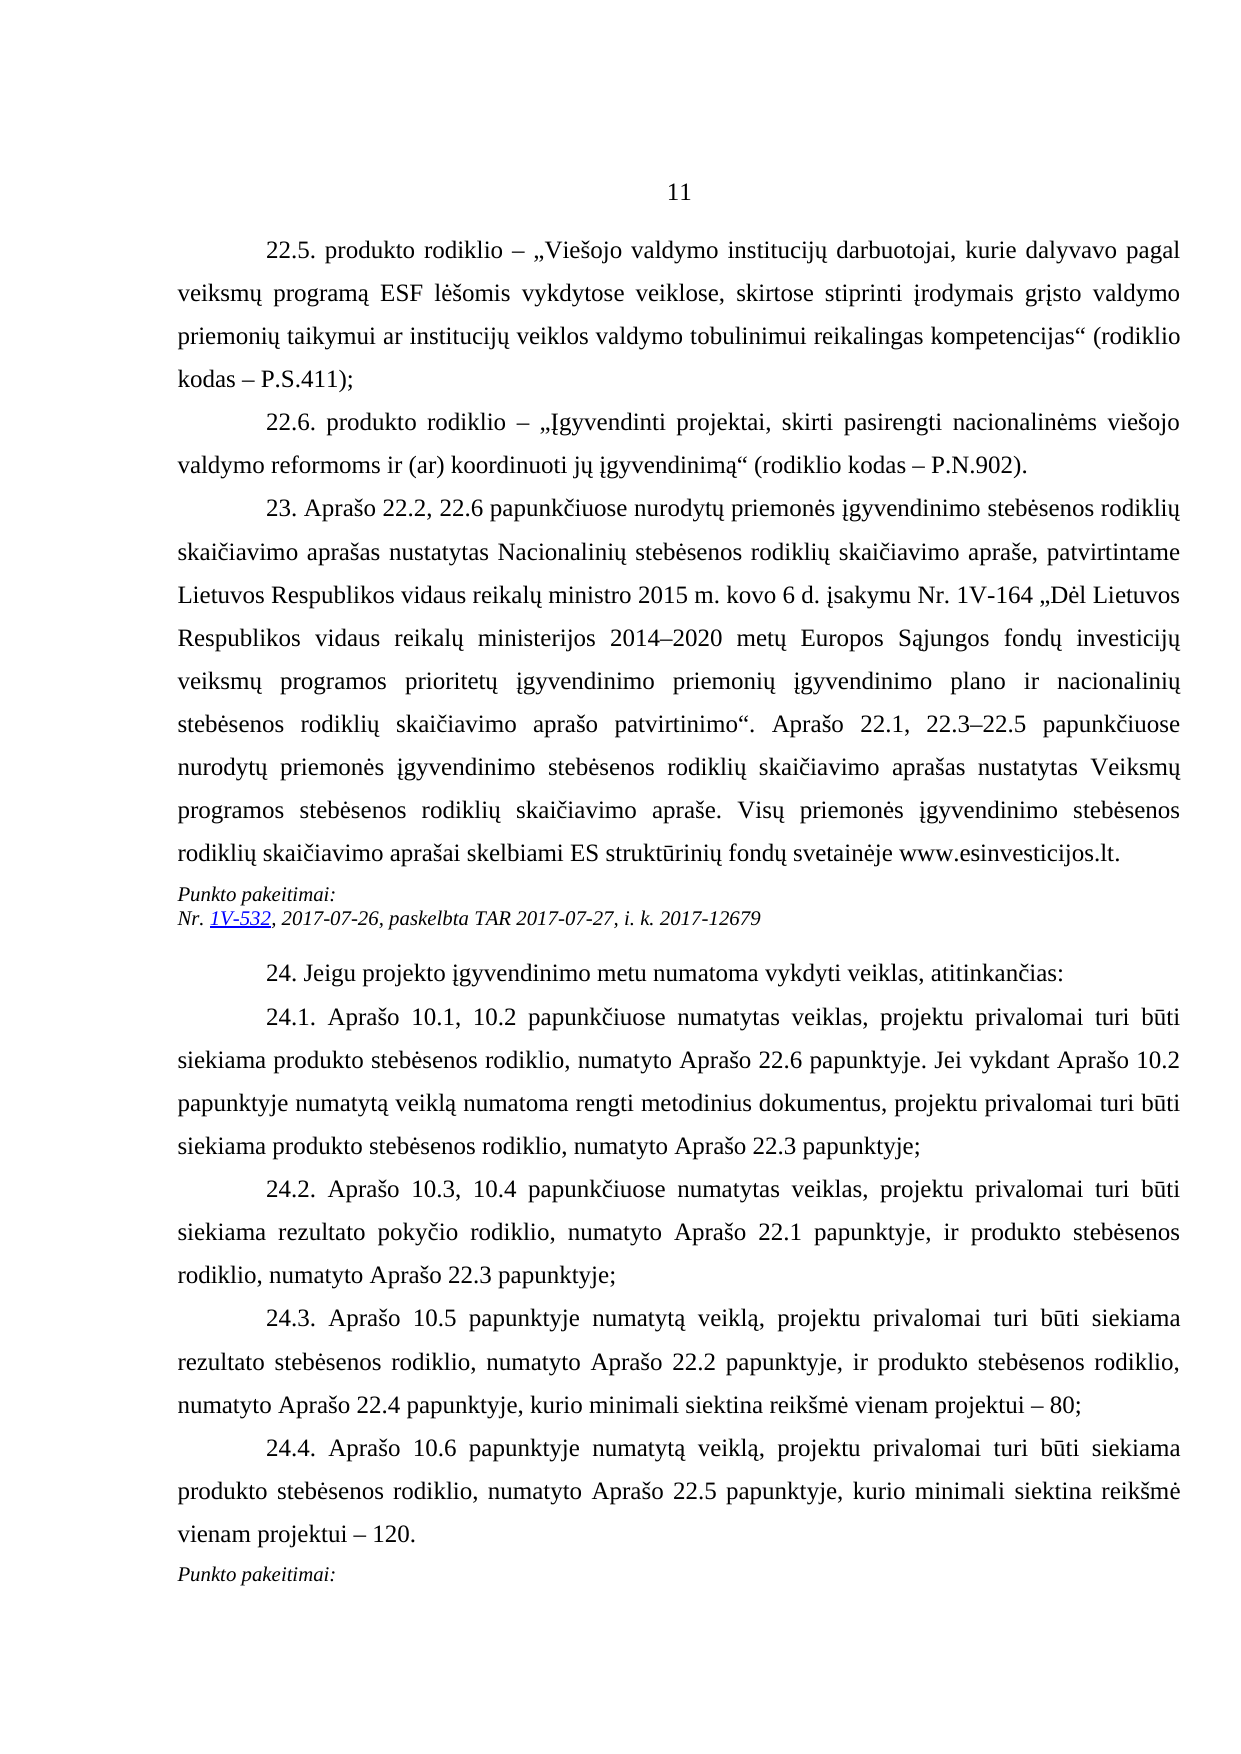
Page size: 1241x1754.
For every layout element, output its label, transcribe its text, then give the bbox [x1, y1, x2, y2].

text Nr. 1V-532, 2017-07-26, paskelbta TAR 2017-07-27, i. k. 2017-12679 [177, 906, 1181, 930]
text 24.3. Aprašo 10.5 papunktyje numatytą veiklą, projektu privalomai turi būti siekiama rezultato stebėsenos rodiklio, numatyto Aprašo 22.2 papunktyje, ir produkto stebėsenos rodiklio, numatyto Aprašo 22.4 papunktyje, kurio minimali siektina reikšmė vienam projektui – 80; [177, 1303, 1181, 1418]
text 24.1. Aprašo 10.1, 10.2 papunkčiuose numatytas veiklas, projektu privalomai turi būti siekiama produkto stebėsenos rodiklio, numatyto Aprašo 22.6 papunktyje. Jei vykdant Aprašo 10.2 papunktyje numatytą veiklą numatoma rengti metodinius dokumentus, projektu privalomai turi būti siekiama produkto stebėsenos rodiklio, numatyto Aprašo 22.3 papunktyje; [177, 1002, 1181, 1160]
text 22.6. produkto rodiklio – „Įgyvendinti projektai, skirti pasirengti nacionalinėms viešojo valdymo reformoms ir (ar) koordinuoti jų įgyvendinimą“ (rodiklio kodas – P.N.902). [177, 407, 1181, 479]
text 24.2. Aprašo 10.3, 10.4 papunkčiuose numatytas veiklas, projektu privalomai turi būti siekiama rezultato pokyčio rodiklio, numatyto Aprašo 22.1 papunktyje, ir produkto stebėsenos rodiklio, numatyto Aprašo 22.3 papunktyje; [177, 1174, 1181, 1289]
text 24. Jeigu projekto įgyvendinimo metu numatoma vykdyti veiklas, atitinkančias: [177, 958, 1181, 987]
text 22.5. produkto rodiklio – „Viešojo valdymo institucijų darbuotojai, kurie dalyvavo pagal veiksmų programą ESF lėšomis vykdytose veiklose, skirtose stiprinti įrodymais grįsto valdymo priemonių taikymui ar institucijų veiklos valdymo tobulinimui reikalingas kompetencijas“ (rodiklio kodas – P.S.411); [177, 235, 1181, 393]
text 24.4. Aprašo 10.6 papunktyje numatytą veiklą, projektu privalomai turi būti siekiama produkto stebėsenos rodiklio, numatyto Aprašo 22.5 papunktyje, kurio minimali siektina reikšmė vienam projektui – 120. [177, 1433, 1181, 1548]
text 23. Aprašo 22.2, 22.6 papunkčiuose nurodytų priemonės įgyvendinimo stebėsenos rodiklių skaičiavimo aprašas nustatytas Nacionalinių stebėsenos rodiklių skaičiavimo apraše, patvirtintame Lietuvos Respublikos vidaus reikalų ministro 2015 m. kovo 6 d. įsakymu Nr. 1V-164 „Dėl Lietuvos Respublikos vidaus reikalų ministerijos 2014–2020 metų Europos Sąjungos fondų investicijų veiksmų programos prioritetų įgyvendinimo priemonių įgyvendinimo plano ir nacionalinių stebėsenos rodiklių skaičiavimo aprašo patvirtinimo“. Aprašo 22.1, 22.3–22.5 papunkčiuose nurodytų priemonės įgyvendinimo stebėsenos rodiklių skaičiavimo aprašas nustatytas Veiksmų programos stebėsenos rodiklių skaičiavimo apraše. Visų priemonės įgyvendinimo stebėsenos rodiklių skaičiavimo aprašai skelbiami ES struktūrinių fondų svetainėje www.esinvesticijos.lt. [177, 493, 1181, 867]
text Punkto pakeitimai: [177, 1562, 1181, 1586]
text Punkto pakeitimai: [177, 882, 1181, 906]
